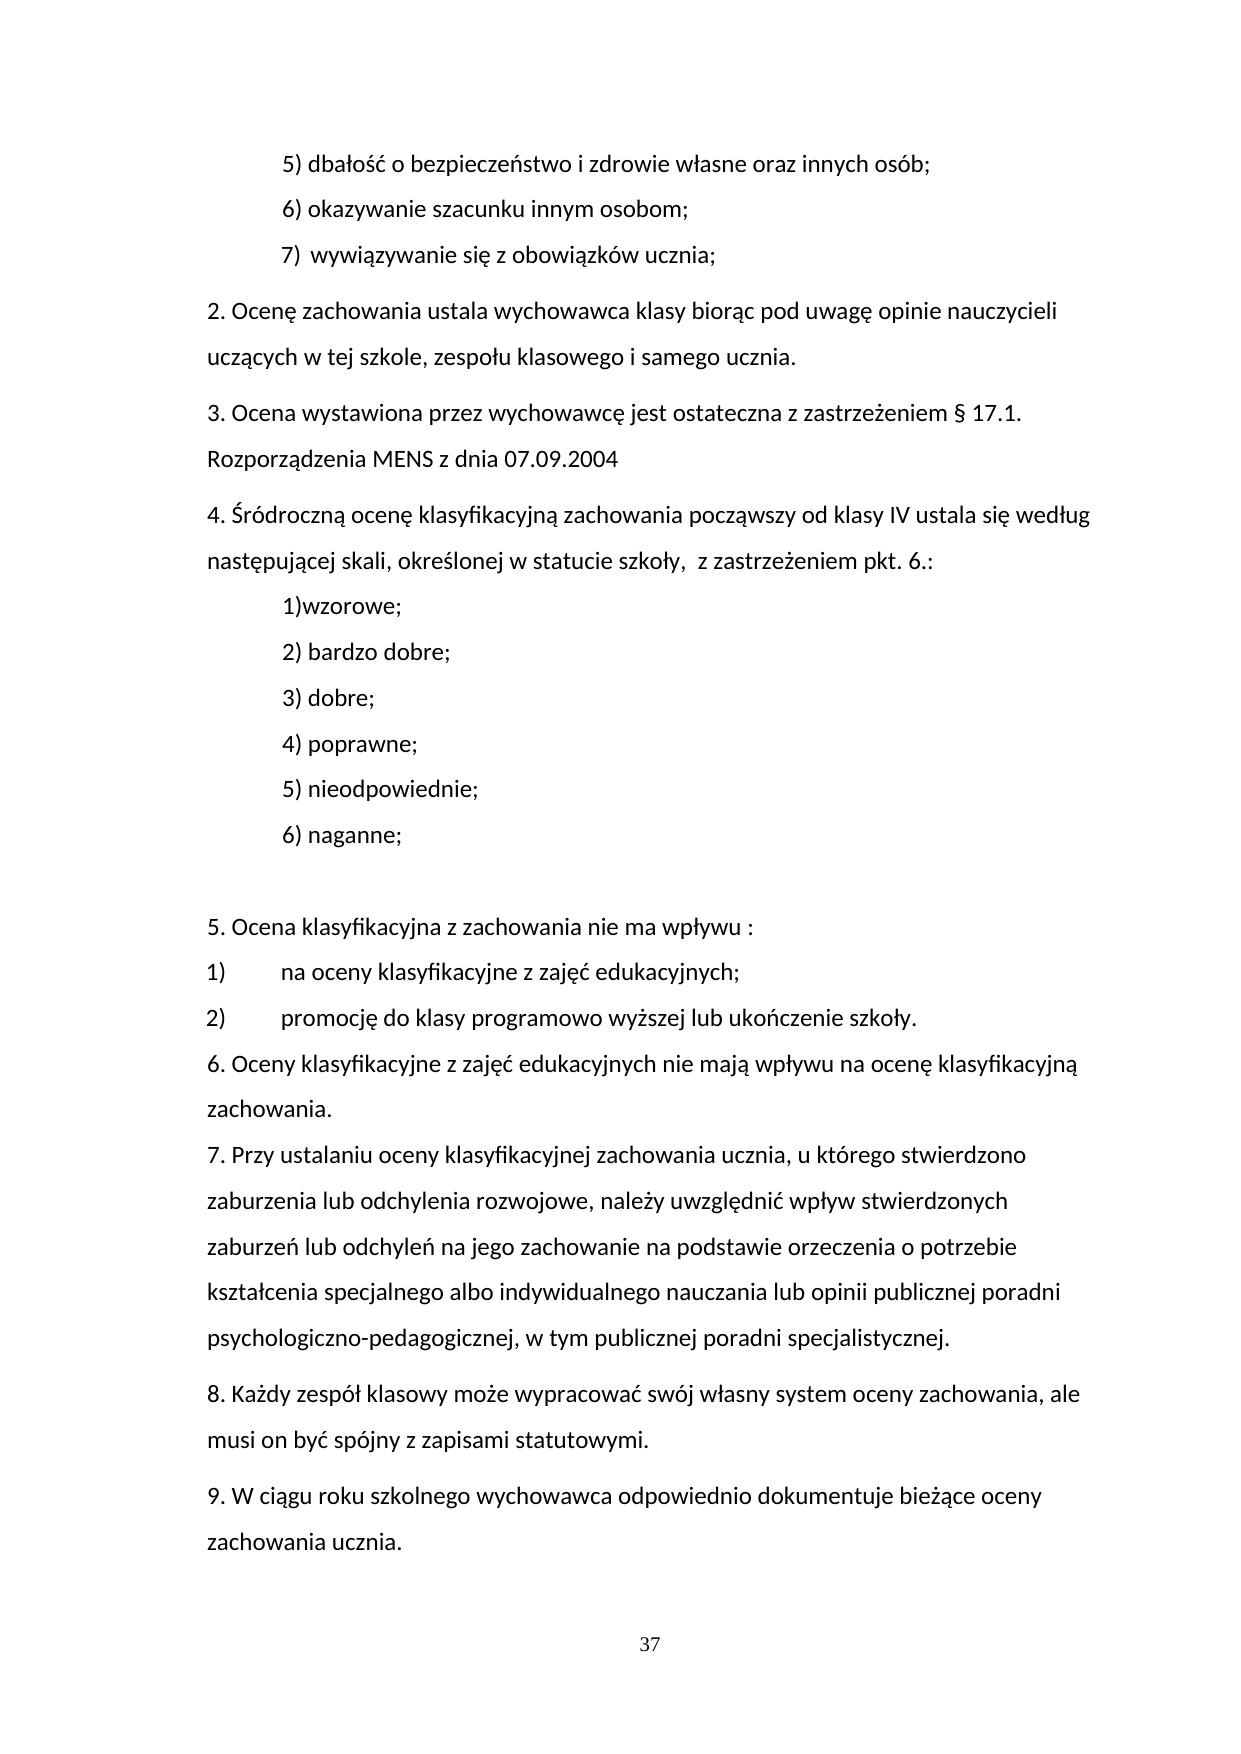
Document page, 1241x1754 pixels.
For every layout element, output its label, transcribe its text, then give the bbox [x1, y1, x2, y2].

text 6. Oceny klasyfikacyjne z zajęć edukacyjnych nie mają wpływu na ocenę klasyfikacyjną zachowania. [207, 1048, 1092, 1124]
text 8. Każdy zespół klasowy może wypracować swój własny system oceny zachowania, ale musi on być spójny z zapisami statutowymi. [207, 1378, 1092, 1454]
text 2. Ocenę zachowania ustala wychowawca klasy biorąc pod uwagę opinie nauczycieli uczących w tej szkole, zespołu klasowego i samego ucznia. [207, 295, 1092, 372]
text 5) dbałość o bezpieczeństwo i zdrowie własne oraz innych osób; 6) okazywanie szacunku innym osobom; [282, 148, 1092, 224]
text 3. Ocena wystawiona przez wychowawcę jest ostateczna z zastrzeżeniem § 17.1. Rozporządzenia MENS z dnia 07.09.2004 [207, 397, 1092, 473]
text 1)wzorowe; 2) bardzo dobre; 3) dobre; 4) poprawne; 5) nieodpowiednie; 6) naganne; [282, 591, 1092, 850]
list wywiązywanie się z obowiązków ucznia; [281, 239, 1092, 270]
text 4. Śródroczną ocenę klasyfikacyjną zachowania począwszy od klasy IV ustala się według następującej skali, określonej w statucie szkoły, z zastrzeżeniem pkt. 6.: [207, 499, 1092, 575]
list promocję do klasy programowo wyższej lub ukończenie szkoły. [206, 1002, 1092, 1033]
text 7. Przy ustalaniu oceny klasyfikacyjnej zachowania ucznia, u którego stwierdzono zaburzenia lub odchylenia rozwojowe, należy uwzględnić wpływ stwierdzonych zaburzeń lub odchyleń na jego zachowanie na podstawie orzeczenia o potrzebie kształcenia specjalnego albo indywidualnego nauczania lub opinii publicznej poradni psychologiczno-pedagogicznej, w tym publicznej poradni specjalistycznej. [207, 1139, 1092, 1353]
text 9. W ciągu roku szkolnego wychowawca odpowiednio dokumentuje bieżące oceny zachowania ucznia. [207, 1480, 1092, 1556]
list na oceny klasyfikacyjne z zajęć edukacyjnych; [206, 956, 1092, 987]
text 5. Ocena klasyfikacyjna z zachowania nie ma wpływu : [207, 911, 1092, 941]
